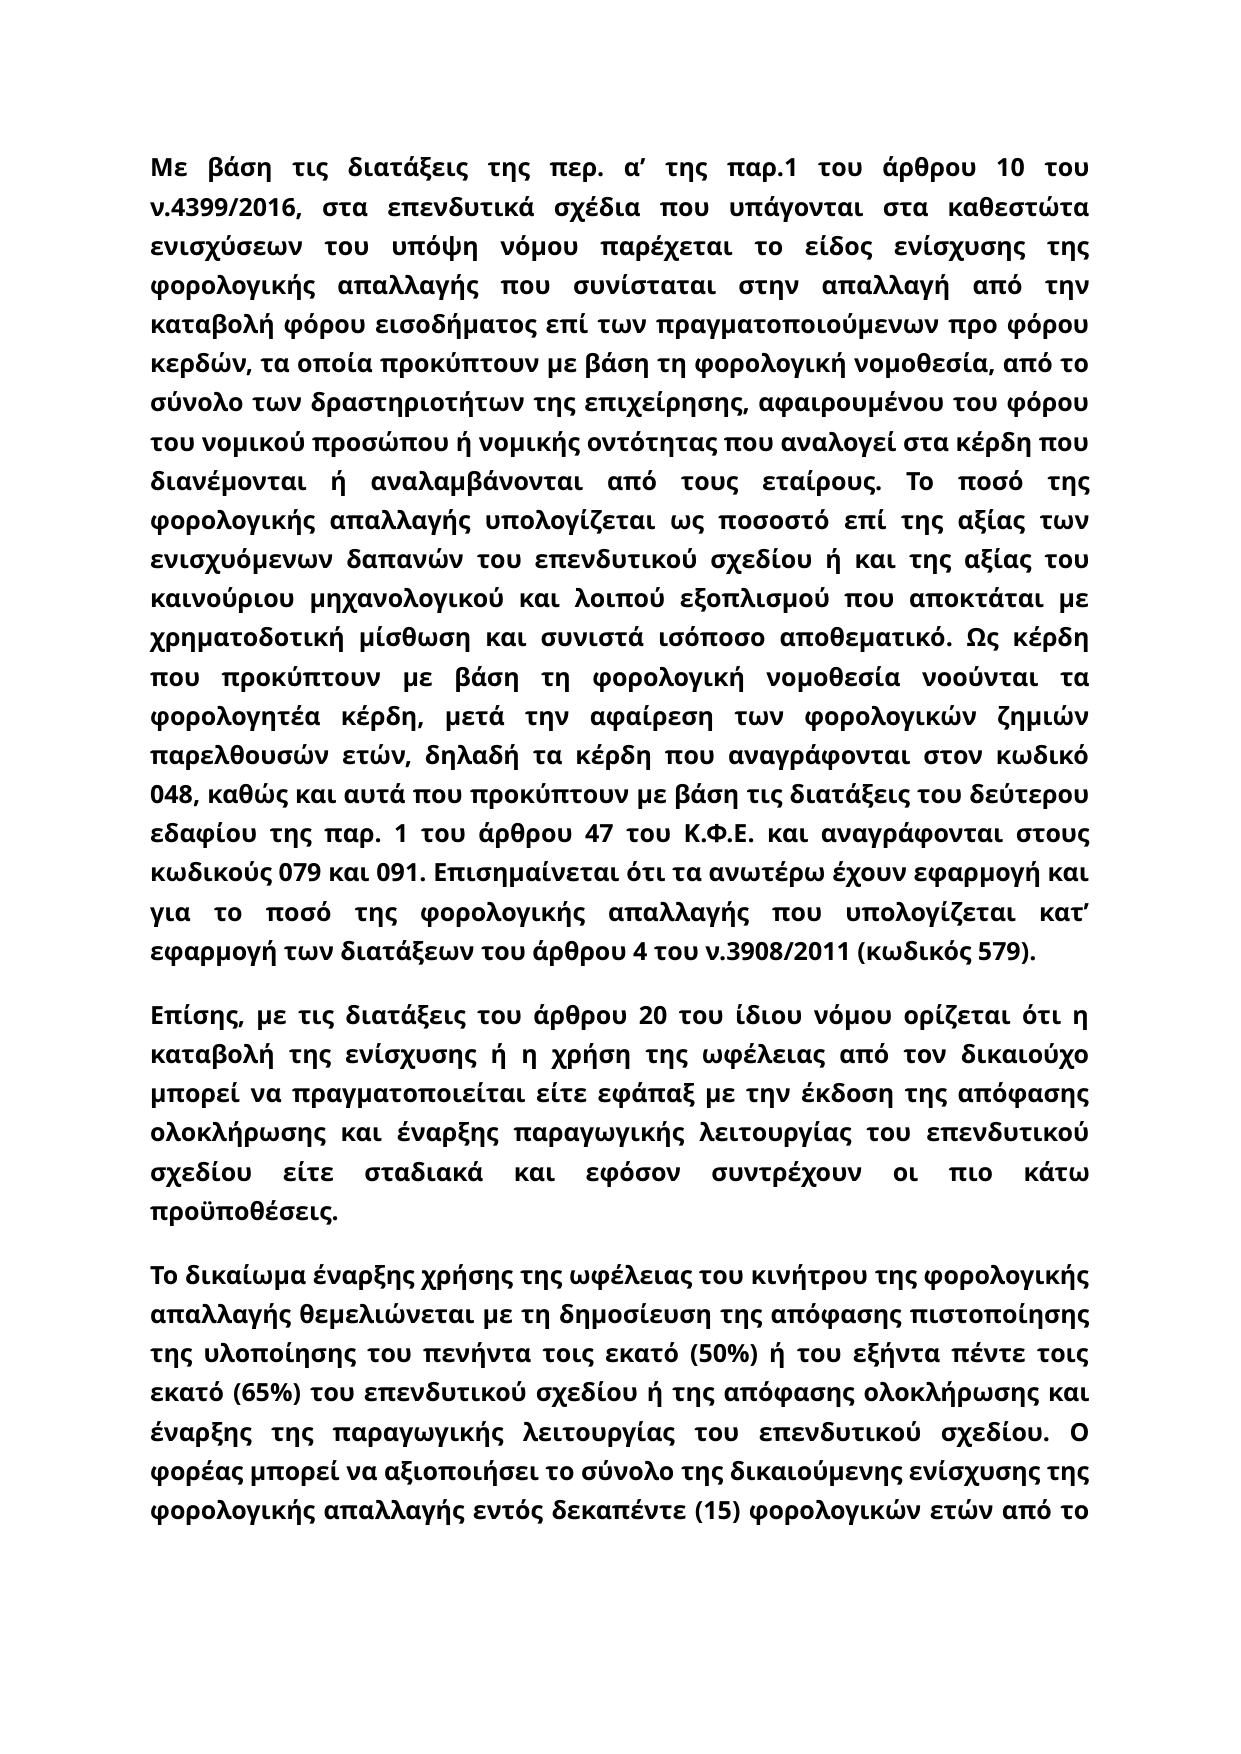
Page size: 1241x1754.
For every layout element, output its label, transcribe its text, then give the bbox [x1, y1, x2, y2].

text Με βάση τις διατάξεις της περ. α’ της παρ.1 του άρθρου 10 του ν.4399/2016, στα επενδυτικά σχέδια που υπάγονται στα καθεστώτα ενισχύσεων του υπόψη νόμου παρέχεται το είδος ενίσχυσης της φορολογικής απαλλαγής που συνίσταται στην απαλλαγή από την καταβολή φόρου εισοδήματος επί των πραγματοποιούμενων προ φόρου κερδών, τα οποία προκύπτουν με βάση τη φορολογική νομοθεσία, από το σύνολο των δραστηριοτήτων της επιχείρησης, αφαιρουμένου του φόρου του νομικού προσώπου ή νομικής οντότητας που αναλογεί στα κέρδη που διανέμονται ή αναλαμβάνονται από τους εταίρους. Το ποσό της φορολογικής απαλλαγής υπολογίζεται ως ποσοστό επί της αξίας των ενισχυόμενων δαπανών του επενδυτικού σχεδίου ή και της αξίας του καινούριου μηχανολογικού και λοιπού εξοπλισμού που αποκτάται με χρηματοδοτική μίσθωση και συνιστά ισόποσο αποθεματικό. Ως κέρδη που προκύπτουν με βάση τη φορολογική νομοθεσία νοούνται τα φορολογητέα κέρδη, μετά την αφαίρεση των φορολογικών ζημιών παρελθουσών ετών, δηλαδή τα κέρδη που αναγράφονται στον κωδικό 048, καθώς και αυτά που προκύπτουν με βάση τις διατάξεις του δεύτερου εδαφίου της παρ. 1 του άρθρου 47 του Κ.Φ.Ε. και αναγράφονται στους κωδικούς 079 και 091. Επισημαίνεται ότι τα ανωτέρω έχουν εφαρμογή και για το ποσό της φορολογικής απαλλαγής που υπολογίζεται κατ’ εφαρμογή των διατάξεων του άρθρου 4 του ν.3908/2011 (κωδικός 579). [150, 150, 1090, 967]
text Το δικαίωμα έναρξης χρήσης της ωφέλειας του κινήτρου της φορολογικής απαλλαγής θεμελιώνεται με τη δημοσίευση της απόφασης πιστοποίησης της υλοποίησης του πενήντα τοις εκατό (50%) ή του εξήντα πέντε τοις εκατό (65%) του επενδυτικού σχεδίου ή της απόφασης ολοκλήρωσης και έναρξης της παραγωγικής λειτουργίας του επενδυτικού σχεδίου. Ο φορέας μπορεί να αξιοποιήσει το σύνολο της δικαιούμενης ενίσχυσης της φορολογικής απαλλαγής εντός δεκαπέντε (15) φορολογικών ετών από το [150, 1257, 1090, 1527]
text Επίσης, με τις διατάξεις του άρθρου 20 του ίδιου νόμου ορίζεται ότι η καταβολή της ενίσχυσης ή η χρήση της ωφέλειας από τον δικαιούχο μπορεί να πραγματοποιείται είτε εφάπαξ με την έκδοση της απόφασης ολοκλήρωσης και έναρξης παραγωγικής λειτουργίας του επενδυτικού σχεδίου είτε σταδιακά και εφόσον συντρέχουν οι πιο κάτω προϋποθέσεις. [150, 997, 1090, 1227]
